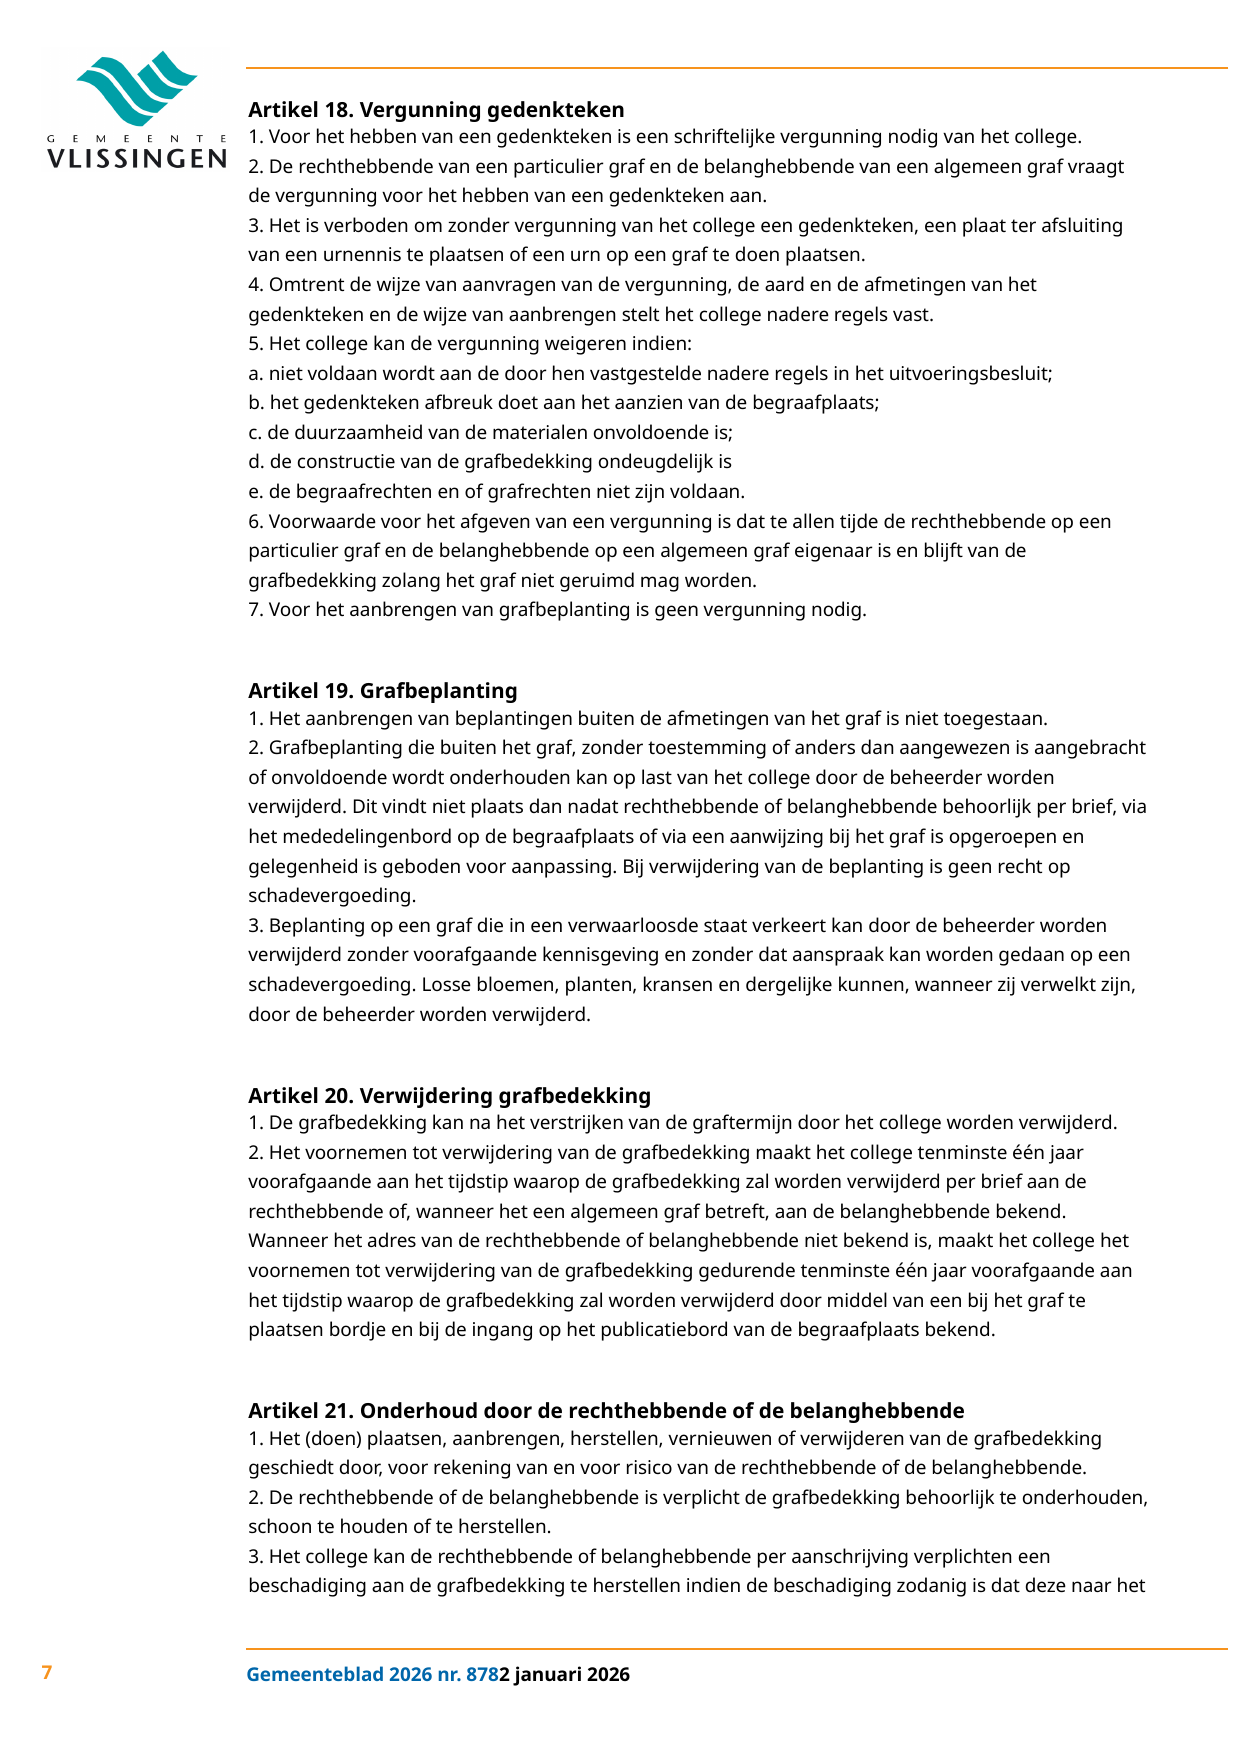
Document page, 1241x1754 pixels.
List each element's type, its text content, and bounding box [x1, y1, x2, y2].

text b. het gedenkteken afbreuk doet aan het aanzien van de begraafplaats; [248, 389, 1152, 415]
text Artikel 21. Onderhoud door de rechthebbende of de belanghebbende [248, 1396, 1152, 1425]
text 2. De rechthebbende of de belanghebbende is verplicht de grafbedekking behoorlijk te onderhouden, schoon te houden of te herstellen. [248, 1484, 1152, 1539]
text 1. De grafbedekking kan na het verstrijken van de graftermijn door het college worden verwijderd. [248, 1109, 1152, 1135]
text 2. De rechthebbende van een particulier graf en de belanghebbende van een algemeen graf vraagt de vergunning voor het hebben van een gedenkteken aan. [248, 153, 1152, 208]
text Artikel 20. Verwijdering grafbedekking [248, 1081, 1152, 1109]
picture [41, 47, 231, 172]
text 1. Het (doen) plaatsen, aanbrengen, herstellen, vernieuwen of verwijderen van de grafbedekking geschiedt door, voor rekening van en voor risico van de rechthebbende of de belanghebbende. [248, 1425, 1152, 1480]
text 7. Voor het aanbrengen van grafbeplanting is geen vergunning nodig. [248, 597, 1152, 622]
text 2. Het voornemen tot verwijdering van de grafbedekking maakt het college tenminste één jaar voorafgaande aan het tijdstip waarop de grafbedekking zal worden verwijderd per brief aan de rechthebbende of, wanneer het een algemeen graf betreft, aan de belanghebbende bekend. Wanneer het adres van de rechthebbende of belanghebbende niet bekend is, maakt het college het voornemen tot verwijdering van de grafbedekking gedurende tenminste één jaar voorafgaande aan het tijdstip waarop de grafbedekking zal worden verwijderd door middel van een bij het graf te plaatsen bordje en bij de ingang op het publicatiebord van de begraafplaats bekend. [248, 1139, 1152, 1342]
text 3. Het is verboden om zonder vergunning van het college een gedenkteken, een plaat ter afsluiting van een urnennis te plaatsen of een urn op een graf te doen plaatsen. [248, 212, 1152, 267]
text 5. Het college kan de vergunning weigeren indien: [248, 330, 1152, 356]
text Artikel 19. Grafbeplanting [248, 677, 1152, 705]
text c. de duurzaamheid van de materialen onvoldoende is; [248, 419, 1152, 445]
text a. niet voldaan wordt aan de door hen vastgestelde nadere regels in het uitvoeringsbesluit; [248, 360, 1152, 386]
text e. de begraafrechten en of grafrechten niet zijn voldaan. [248, 478, 1152, 504]
text 6. Voorwaarde voor het afgeven van een vergunning is dat te allen tijde de rechthebbende op een particulier graf en de belanghebbende op een algemeen graf eigenaar is en blijft van de grafbedekking zolang het graf niet geruimd mag worden. [248, 508, 1152, 593]
text 1. Voor het hebben van een gedenkteken is een schriftelijke vergunning nodig van het college. [248, 123, 1152, 149]
text Artikel 18. Vergunning gedenkteken [248, 95, 1152, 123]
text 2. Grafbeplanting die buiten het graf, zonder toestemming of anders dan aangewezen is aangebracht of onvoldoende wordt onderhouden kan op last van het college door de beheerder worden verwijderd. Dit vindt niet plaats dan nadat rechthebbende of belanghebbende behoorlijk per brief, via het mededelingenbord op de begraafplaats of via een aanwijzing bij het graf is opgeroepen en gelegenheid is geboden voor aanpassing. Bij verwijdering van de beplanting is geen recht op schadevergoeding. [248, 734, 1152, 908]
text 4. Omtrent de wijze van aanvragen van de vergunning, de aard en de afmetingen van het gedenkteken en de wijze van aanbrengen stelt het college nadere regels vast. [248, 271, 1152, 326]
text 3. Beplanting op een graf die in een verwaarloosde staat verkeert kan door de beheerder worden verwijderd zonder voorafgaande kennisgeving en zonder dat aanspraak kan worden gedaan op een schadevergoeding. Losse bloemen, planten, kransen en dergelijke kunnen, wanneer zij verwelkt zijn, door de beheerder worden verwijderd. [248, 912, 1152, 1027]
text 3. Het college kan de rechthebbende of belanghebbende per aanschrijving verplichten een beschadiging aan de grafbedekking te herstellen indien de beschadiging zodanig is dat deze naar het [248, 1543, 1152, 1598]
text 1. Het aanbrengen van beplantingen buiten de afmetingen van het graf is niet toegestaan. [248, 705, 1152, 731]
text d. de constructie van de grafbedekking ondeugdelijk is [248, 449, 1152, 474]
